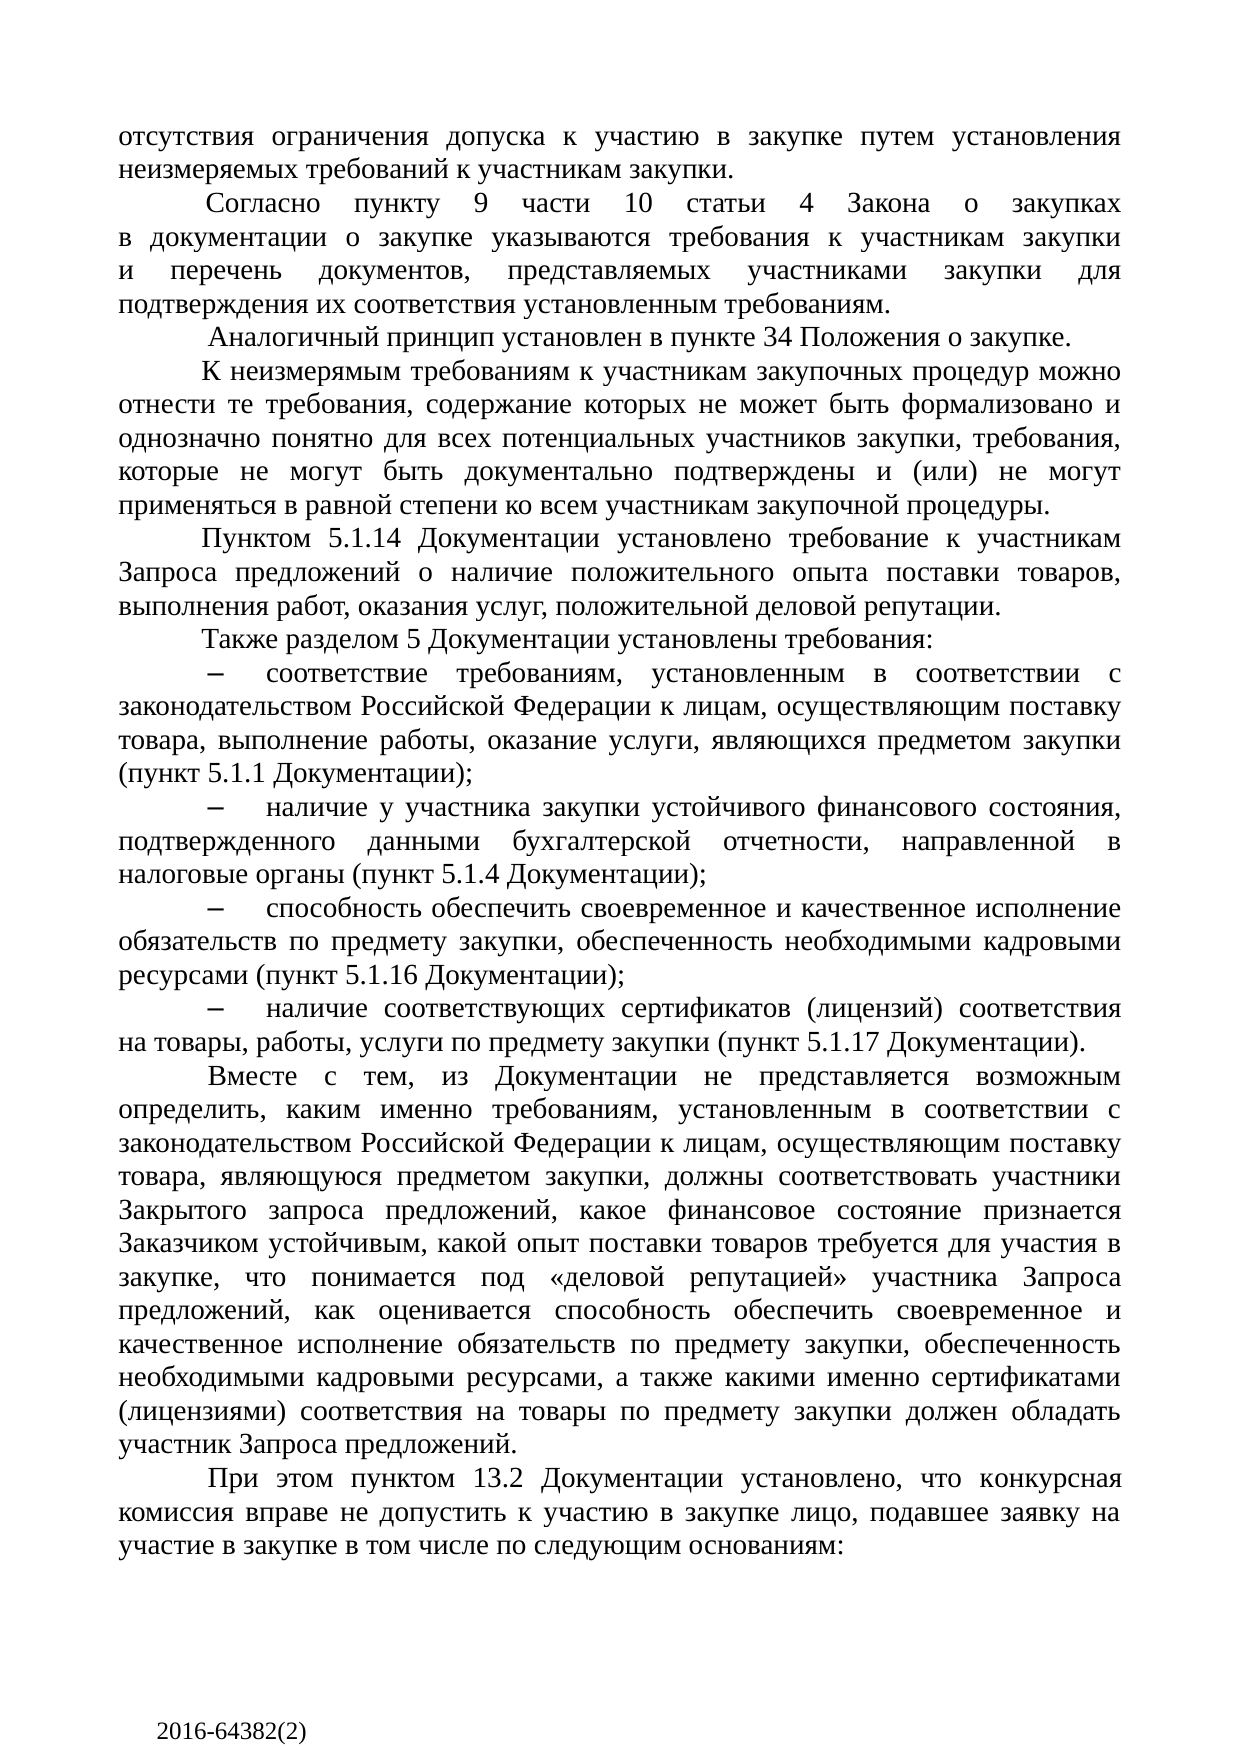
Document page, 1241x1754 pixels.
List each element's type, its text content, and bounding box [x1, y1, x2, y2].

text Аналогичный принцип установлен в пункте 34 Положения о закупке. [118, 319, 1122, 353]
text К неизмерямым требованиям к участникам закупочных процедур можно отнести те требования, содержание которых не может быть формализовано и однозначно понятно для всех потенциальных участников закупки, требования, которые не могут быть документально подтверждены и (или) не могут применяться в равной степени ко всем участникам закупочной процедуры. [118, 353, 1122, 521]
list наличие у участника закупки устойчивого финансового состояния, подтвержденного данными бухгалтерской отчетности, направленной в налоговые органы (пункт 5.1.4 Документации); [118, 789, 1122, 890]
list отсутствия ограничения допуска к участию в закупке путем установления неизмеряемых требований к участникам закупки. [118, 118, 1122, 185]
list соответствие требованиям, установленным в соответствии с законодательством Российской Федерации к лицам, осуществляющим поставку товара, выполнение работы, оказание услуги, являющихся предметом закупки (пункт 5.1.1 Документации); [118, 655, 1122, 789]
text Согласно пункту 9 части 10 статьи 4 Закона о закупках в документации о закупке указываются требования к участникам закупки и перечень документов, представляемых участниками закупки для подтверждения их соответствия установленным требованиям. [118, 185, 1122, 319]
text При этом пунктом 13.2 Документации установлено, что конкурсная комиссия вправе не допустить к участию в закупке лицо, подавшее заявку на участие в закупке в том числе по следующим основаниям: [118, 1460, 1122, 1561]
text Вместе с тем, из Документации не представляется возможным определить, каким именно требованиям, установленным в соответствии с законодательством Российской Федерации к лицам, осуществляющим поставку товара, являющуюся предметом закупки, должны соответствовать участники Закрытого запроса предложений, какое финансовое состояние признается Заказчиком устойчивым, какой опыт поставки товаров требуется для участия в закупке, что понимается под «деловой репутацией» участника Запроса предложений, как оценивается способность обеспечить своевременное и качественное исполнение обязательств по предмету закупки, обеспеченность необходимыми кадровыми ресурсами, а также какими именно сертификатами (лицензиями) соответствия на товары по предмету закупки должен обладать участник Запроса предложений. [118, 1058, 1122, 1460]
text Пунктом 5.1.14 Документации установлено требование к участникам Запроса предложений о наличие положительного опыта поставки товаров, выполнения работ, оказания услуг, положительной деловой репутации. [118, 521, 1122, 621]
list способность обеспечить своевременное и качественное исполнение обязательств по предмету закупки, обеспеченность необходимыми кадровыми ресурсами (пункт 5.1.16 Документации); [118, 890, 1122, 991]
text Также разделом 5 Документации установлены требования: [118, 621, 1122, 655]
list наличие соответствующих сертификатов (лицензий) соответствия на товары, работы, услуги по предмету закупки (пункт 5.1.17 Документации). [118, 991, 1122, 1058]
